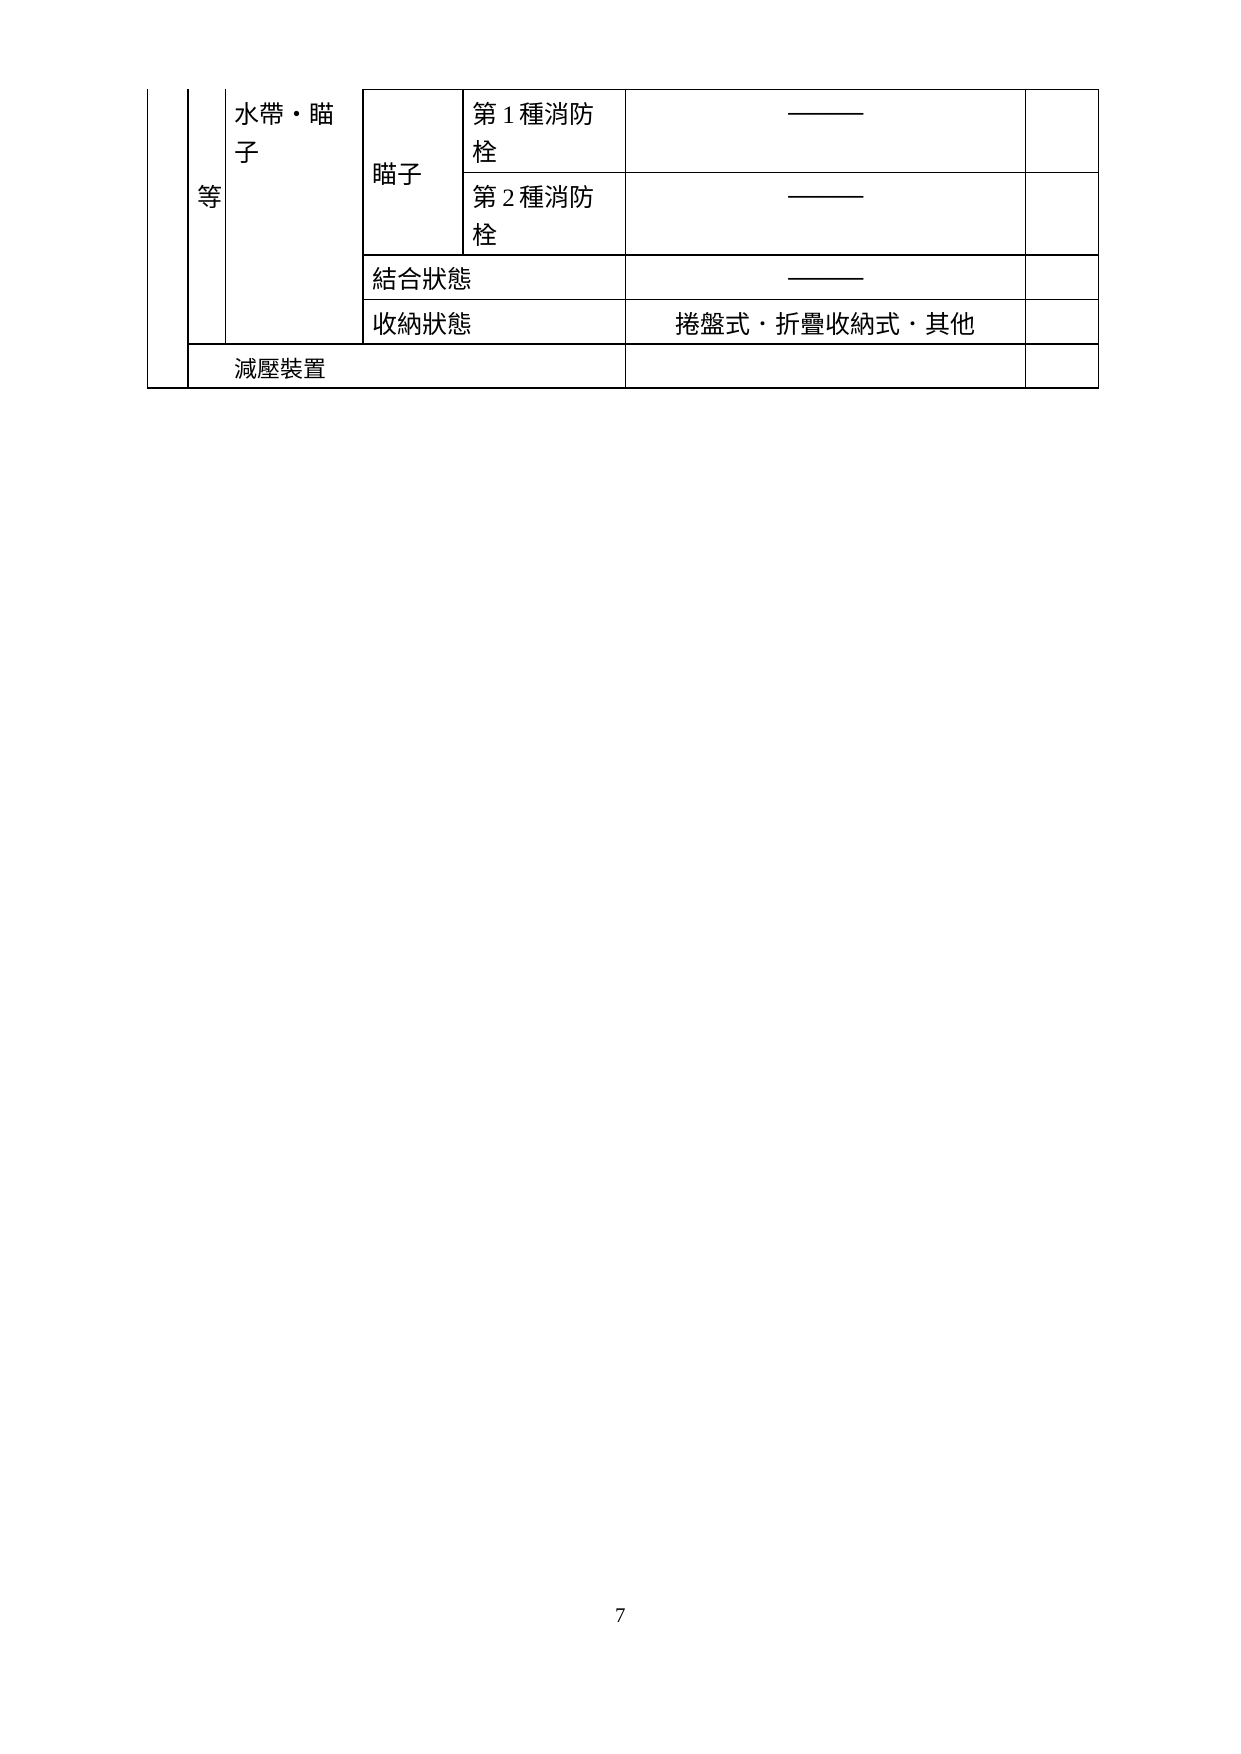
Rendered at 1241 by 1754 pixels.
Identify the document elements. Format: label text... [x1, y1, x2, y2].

table_cell [626, 345, 1025, 387]
table_cell 水帶‧瞄子 [226, 89, 362, 171]
table_cell [226, 254, 362, 298]
table_cell [1026, 256, 1098, 298]
table_cell 收納狀態 [364, 300, 625, 343]
table_cell 減壓裝置 [226, 345, 625, 387]
table_cell ───── [626, 173, 1025, 254]
table_cell 等 [189, 171, 225, 254]
table_cell ───── [626, 256, 1025, 298]
table_cell 瞄子 [364, 90, 462, 254]
table_cell 第1種消防栓 [464, 90, 625, 171]
table_cell [1026, 345, 1098, 387]
table_cell [148, 299, 187, 343]
table_cell 結合狀態 [364, 256, 625, 298]
table_cell [1026, 173, 1098, 254]
table_cell 捲盤式．折疊收納式．其他 [626, 300, 1025, 343]
table_cell [189, 89, 225, 171]
table_cell [148, 89, 187, 171]
table_cell [148, 254, 187, 298]
table_cell [226, 171, 362, 254]
table_cell [1026, 90, 1098, 171]
table_cell [189, 345, 226, 387]
table_cell [226, 299, 362, 343]
table_cell ───── [626, 90, 1025, 171]
table_cell [189, 299, 225, 343]
table_cell [1026, 300, 1098, 343]
table_cell [189, 254, 225, 298]
table_cell [148, 171, 187, 254]
table_cell 第2種消防栓 [464, 173, 625, 254]
table_cell [148, 343, 187, 387]
